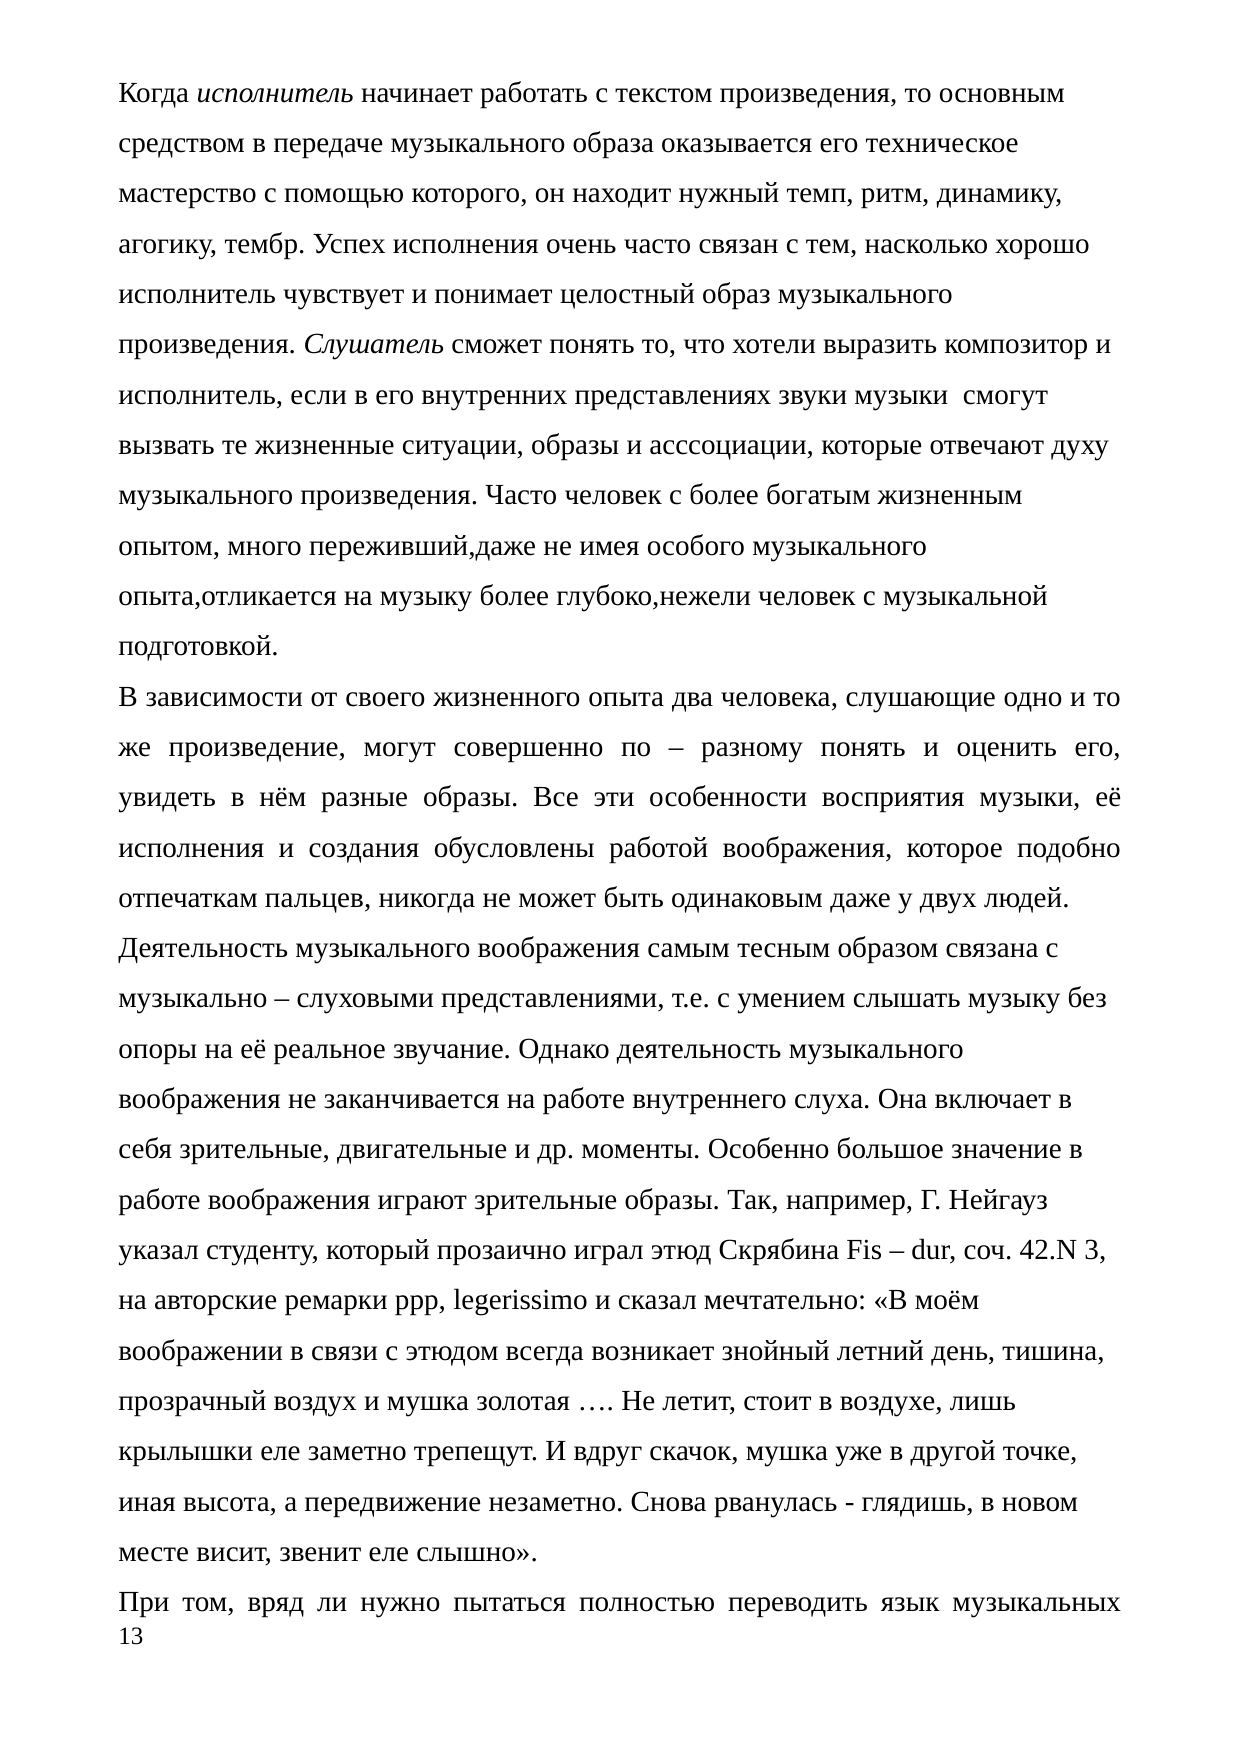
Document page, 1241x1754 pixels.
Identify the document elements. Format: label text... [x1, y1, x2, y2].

text Когда исполнитель начинает работать с текстом произведения, то основным средством в передаче музыкального образа оказывается его техническое мастерство с помощью которого, он находит нужный темп, ритм, динамику, агогику, тембр. Успех исполнения очень часто связан с тем, насколько хорошо исполнитель чувствует и понимает целостный образ музыкального произведения. Слушатель сможет понять то, что хотели выразить композитор и исполнитель, если в его внутренних представлениях звуки музыки смогут вызвать те жизненные ситуации, образы и асссоциации, которые отвечают духу музыкального произведения. Часто человек с более богатым жизненным опытом, много переживший,даже не имея особого музыкального опыта,отликается на музыку более глубоко,нежели человек с музыкальной подготовкой. [118, 75, 1122, 662]
text При том, вряд ли нужно пытаться полностью переводить язык музыкальных [118, 1584, 1122, 1618]
text В зависимости от своего жизненного опыта два человека, слушающие одно и то же произведение, могут совершенно по – разному понять и оценить его, увидеть в нём разные образы. Все эти особенности восприятия музыки, её исполнения и создания обусловлены работой воображения, которое подобно отпечаткам пальцев, никогда не может быть одинаковым даже у двух людей. [118, 679, 1122, 913]
text Деятельность музыкального воображения самым тесным образом связана с музыкально – слуховыми представлениями, т.е. с умением слышать музыку без опоры на её реальное звучание. Однако деятельность музыкального воображения не заканчивается на работе внутреннего слуха. Она включает в себя зрительные, двигательные и др. моменты. Особенно большое значение в работе воображения играют зрительные образы. Так, например, Г. Нейгауз указал студенту, который прозаично играл этюд Скрябина Fis – dur, соч. 42.N 3, на авторские ремарки ppp, legerissimo и сказал мечтательно: «В моём воображении в связи с этюдом всегда возникает знойный летний день, тишина, прозрачный воздух и мушка золотая …. Не летит, стоит в воздухе, лишь крылышки еле заметно трепещут. И вдруг скачок, мушка уже в другой точке, иная высота, а передвижение незаметно. Снова рванулась - глядишь, в новом месте висит, звенит еле слышно». [118, 930, 1122, 1568]
